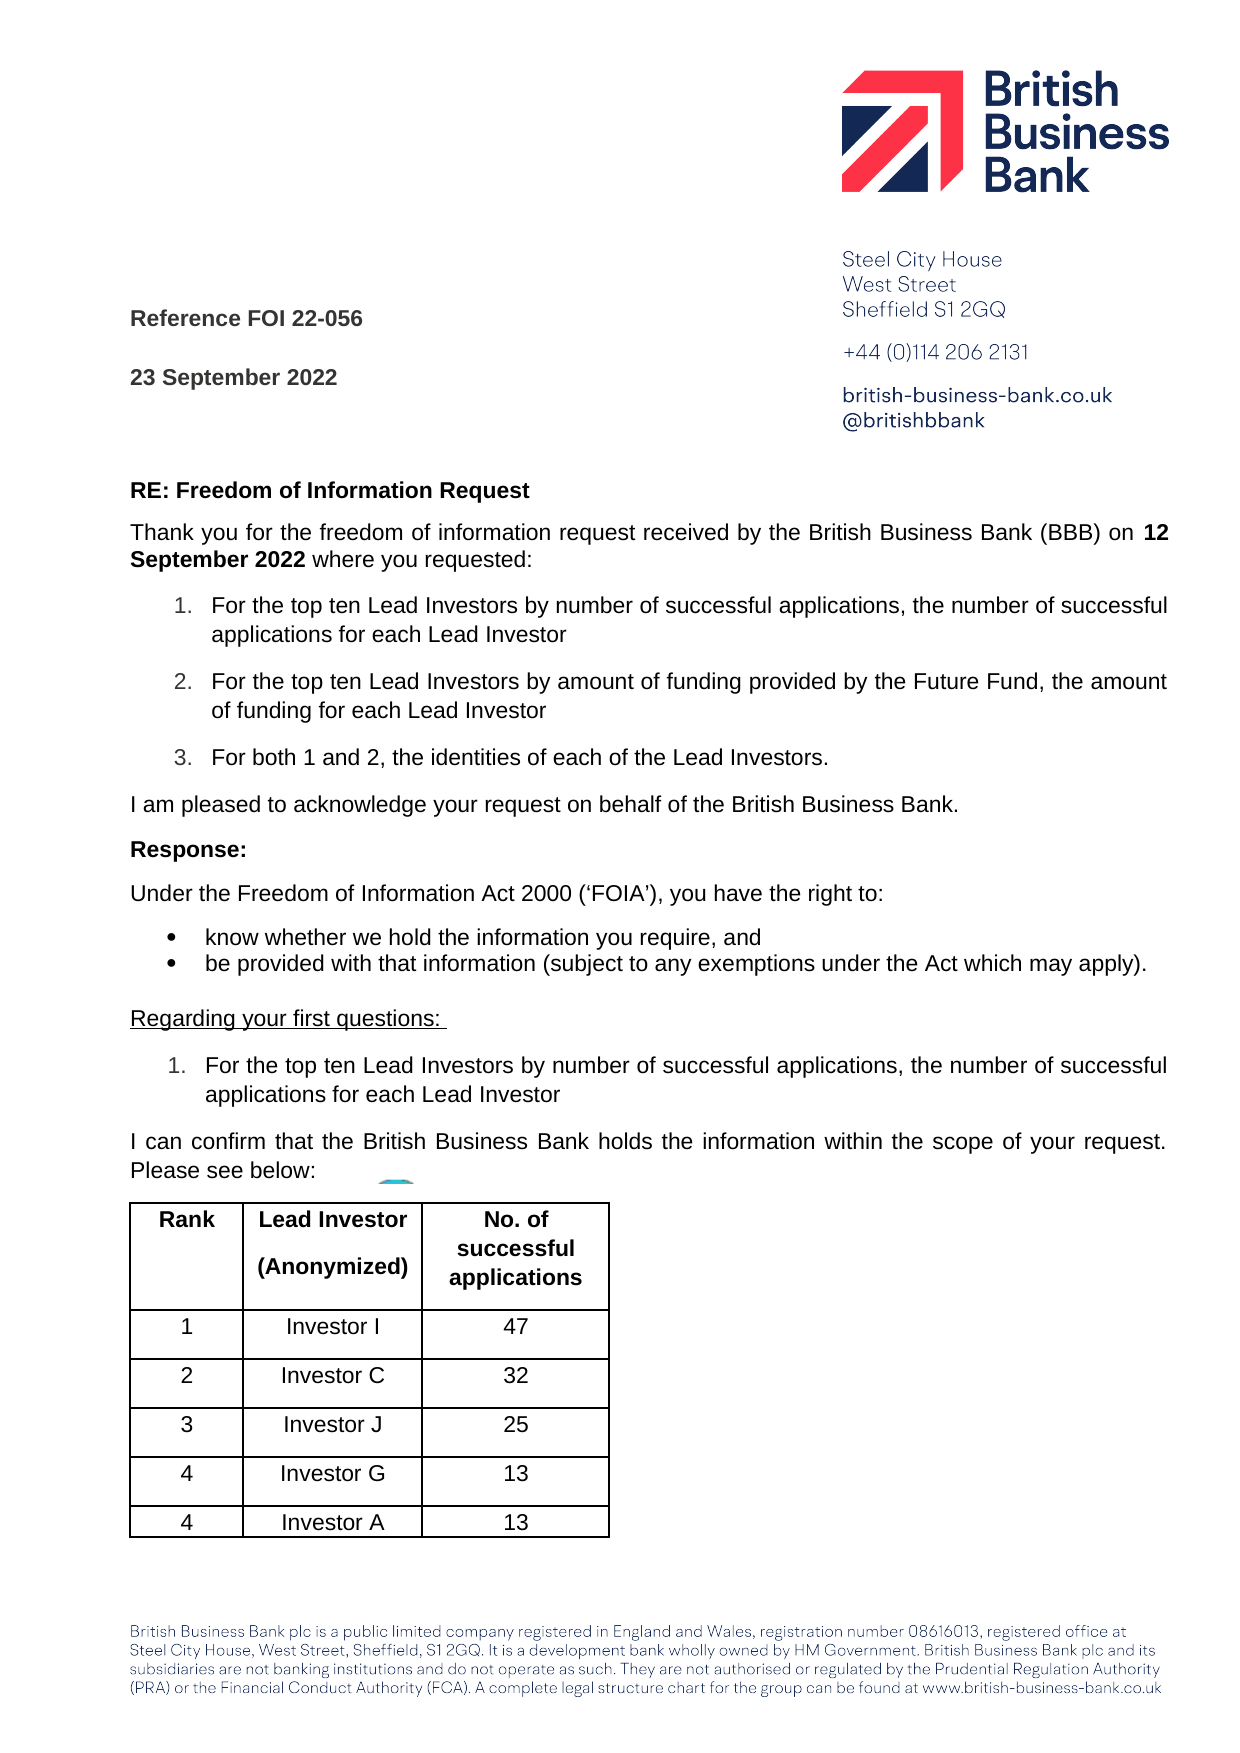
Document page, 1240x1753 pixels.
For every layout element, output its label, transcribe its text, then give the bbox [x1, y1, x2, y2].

table_cell Investor G [244, 1458, 421, 1505]
list For the top ten Lead Investors by amount of funding provided by the Future Fund, the amount of funding for each Lead Investor [174, 666, 1169, 724]
text Regarding your first questions: [130, 1003, 1169, 1032]
table_cell 3 [131, 1409, 242, 1456]
table_cell 2 [131, 1360, 242, 1407]
table_cell Investor A [244, 1507, 421, 1536]
text Under the Freedom of Information Act 2000 (‘FOIA’), you have the right to: [130, 880, 1169, 906]
table_cell 4 [131, 1458, 242, 1505]
text Response: [130, 836, 1139, 862]
table_cell 1 [131, 1311, 242, 1358]
table_cell 32 [423, 1360, 608, 1407]
table_header No. of successful applications [423, 1204, 608, 1309]
table_cell Investor J [244, 1409, 421, 1456]
table_cell 13 [423, 1507, 608, 1536]
table_header Rank [131, 1204, 242, 1309]
table_cell 25 [423, 1409, 608, 1456]
list For the top ten Lead Investors by number of successful applications, the number of successful applications for each Lead Investor [167, 1050, 1169, 1108]
table_cell 4 [131, 1507, 242, 1536]
list know whether we hold the information you require, and [167, 924, 1169, 950]
text I am pleased to acknowledge your request on behalf of the British Business Bank. [130, 789, 1169, 818]
table_cell Investor C [244, 1360, 421, 1407]
table_cell 13 [423, 1458, 608, 1505]
table_header Lead Investor (Anonymized) [244, 1204, 421, 1309]
list be provided with that information (subject to any exemptions under the Act which may apply). [167, 950, 1169, 976]
table_cell Investor I [244, 1311, 421, 1358]
text Thank you for the freedom of information request received by the British Business Bank (BBB) on 12 September 2022 where you requested: [130, 519, 1169, 572]
table_cell 47 [423, 1311, 608, 1358]
list For the top ten Lead Investors by number of successful applications, the number of successful applications for each Lead Investor [174, 590, 1169, 648]
text RE: Freedom of Information Request [130, 477, 1169, 503]
text Reference FOI 22-056 [130, 303, 1169, 333]
text I can confirm that the British Business Bank holds the information within the scope of your request. Please see below: [130, 1126, 1169, 1184]
text 23 September 2022 [130, 362, 1169, 391]
list For both 1 and 2, the identities of each of the Lead Investors. [174, 742, 1169, 771]
